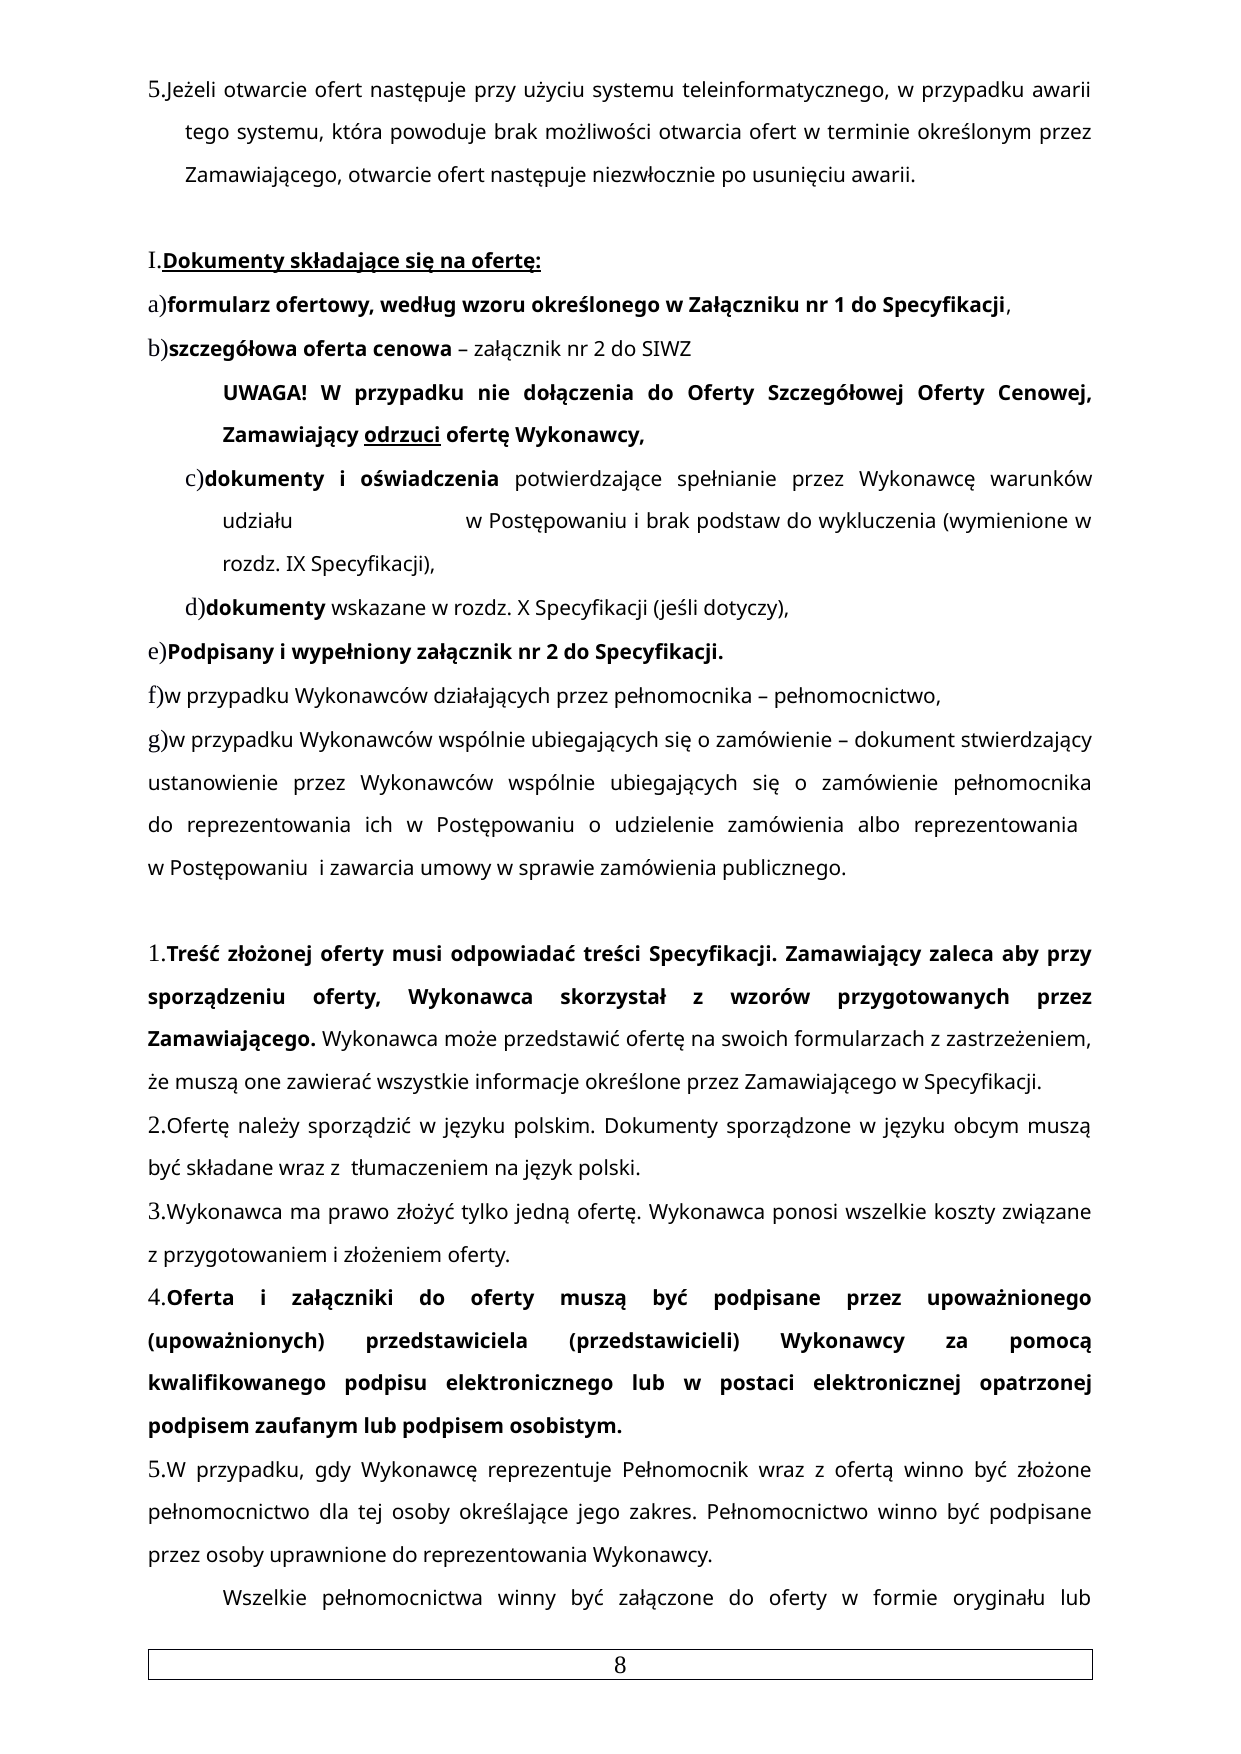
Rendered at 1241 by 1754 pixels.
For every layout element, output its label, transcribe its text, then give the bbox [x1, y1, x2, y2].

list w przypadku Wykonawców wspólnie ubiegających się o zamówienie – dokument stwierdzający ustanowienie przez Wykonawców wspólnie ubiegających się o zamówienie pełnomocnika do reprezentowania ich w Postępowaniu o udzielenie zamówienia albo reprezentowania w Postępowaniu i zawarcia umowy w sprawie zamówienia publicznego. [148, 724, 1093, 882]
list Ofertę należy sporządzić w języku polskim. Dokumenty sporządzone w języku obcym muszą być składane wraz z tłumaczeniem na język polski. [148, 1110, 1093, 1182]
list formularz ofertowy, według wzoru określonego w Załączniku nr 1 do Specyfikacji, [148, 289, 1093, 319]
list Dokumenty składające się na ofertę: [148, 245, 1093, 275]
list Oferta i załączniki do oferty muszą być podpisane przez upoważnionego (upoważnionych) przedstawiciela (przedstawicieli) Wykonawcy za pomocą kwalifikowanego podpisu elektronicznego lub w postaci elektronicznej opatrzonej podpisem zaufanym lub podpisem osobistym. [148, 1282, 1093, 1439]
list w przypadku Wykonawców działających przez pełnomocnika – pełnomocnictwo, [148, 680, 1093, 709]
list Treść złożonej oferty musi odpowiadać treści Specyfikacji. Zamawiający zaleca aby przy sporządzeniu oferty, Wykonawca skorzystał z wzorów przygotowanych przez Zamawiającego. Wykonawca może przedstawić ofertę na swoich formularzach z zastrzeżeniem, że muszą one zawierać wszystkie informacje określone przez Zamawiającego w Specyfikacji. [148, 938, 1093, 1096]
list Podpisany i wypełniony załącznik nr 2 do Specyfikacji. [148, 636, 1093, 665]
text Wszelkie pełnomocnictwa winny być załączone do oferty w formie oryginału lub [223, 1583, 1093, 1611]
list dokumenty i oświadczenia potwierdzające spełnianie przez Wykonawcę warunków udziału w Postępowaniu i brak podstaw do wykluczenia (wymienione w rozdz. IX Specyfikacji), [185, 463, 1093, 578]
list Wykonawca ma prawo złożyć tylko jedną ofertę. Wykonawca ponosi wszelkie koszty związane z przygotowaniem i złożeniem oferty. [148, 1196, 1093, 1268]
list W przypadku, gdy Wykonawcę reprezentuje Pełnomocnik wraz z ofertą winno być złożone pełnomocnictwo dla tej osoby określające jego zakres. Pełnomocnictwo winno być podpisane przez osoby uprawnione do reprezentowania Wykonawcy. [148, 1454, 1093, 1568]
list UWAGA! W przypadku nie dołączenia do Oferty Szczegółowej Oferty Cenowej, Zamawiający odrzuci ofertę Wykonawcy, [223, 378, 1093, 449]
list Jeżeli otwarcie ofert następuje przy użyciu systemu teleinformatycznego, w przypadku awarii tego systemu, która powoduje brak możliwości otwarcia ofert w terminie określonym przez Zamawiającego, otwarcie ofert następuje niezwłocznie po usunięciu awarii. [148, 74, 1093, 188]
list dokumenty wskazane w rozdz. X Specyfikacji (jeśli dotyczy), [185, 592, 1093, 621]
list szczegółowa oferta cenowa – załącznik nr 2 do SIWZ [148, 333, 1093, 363]
